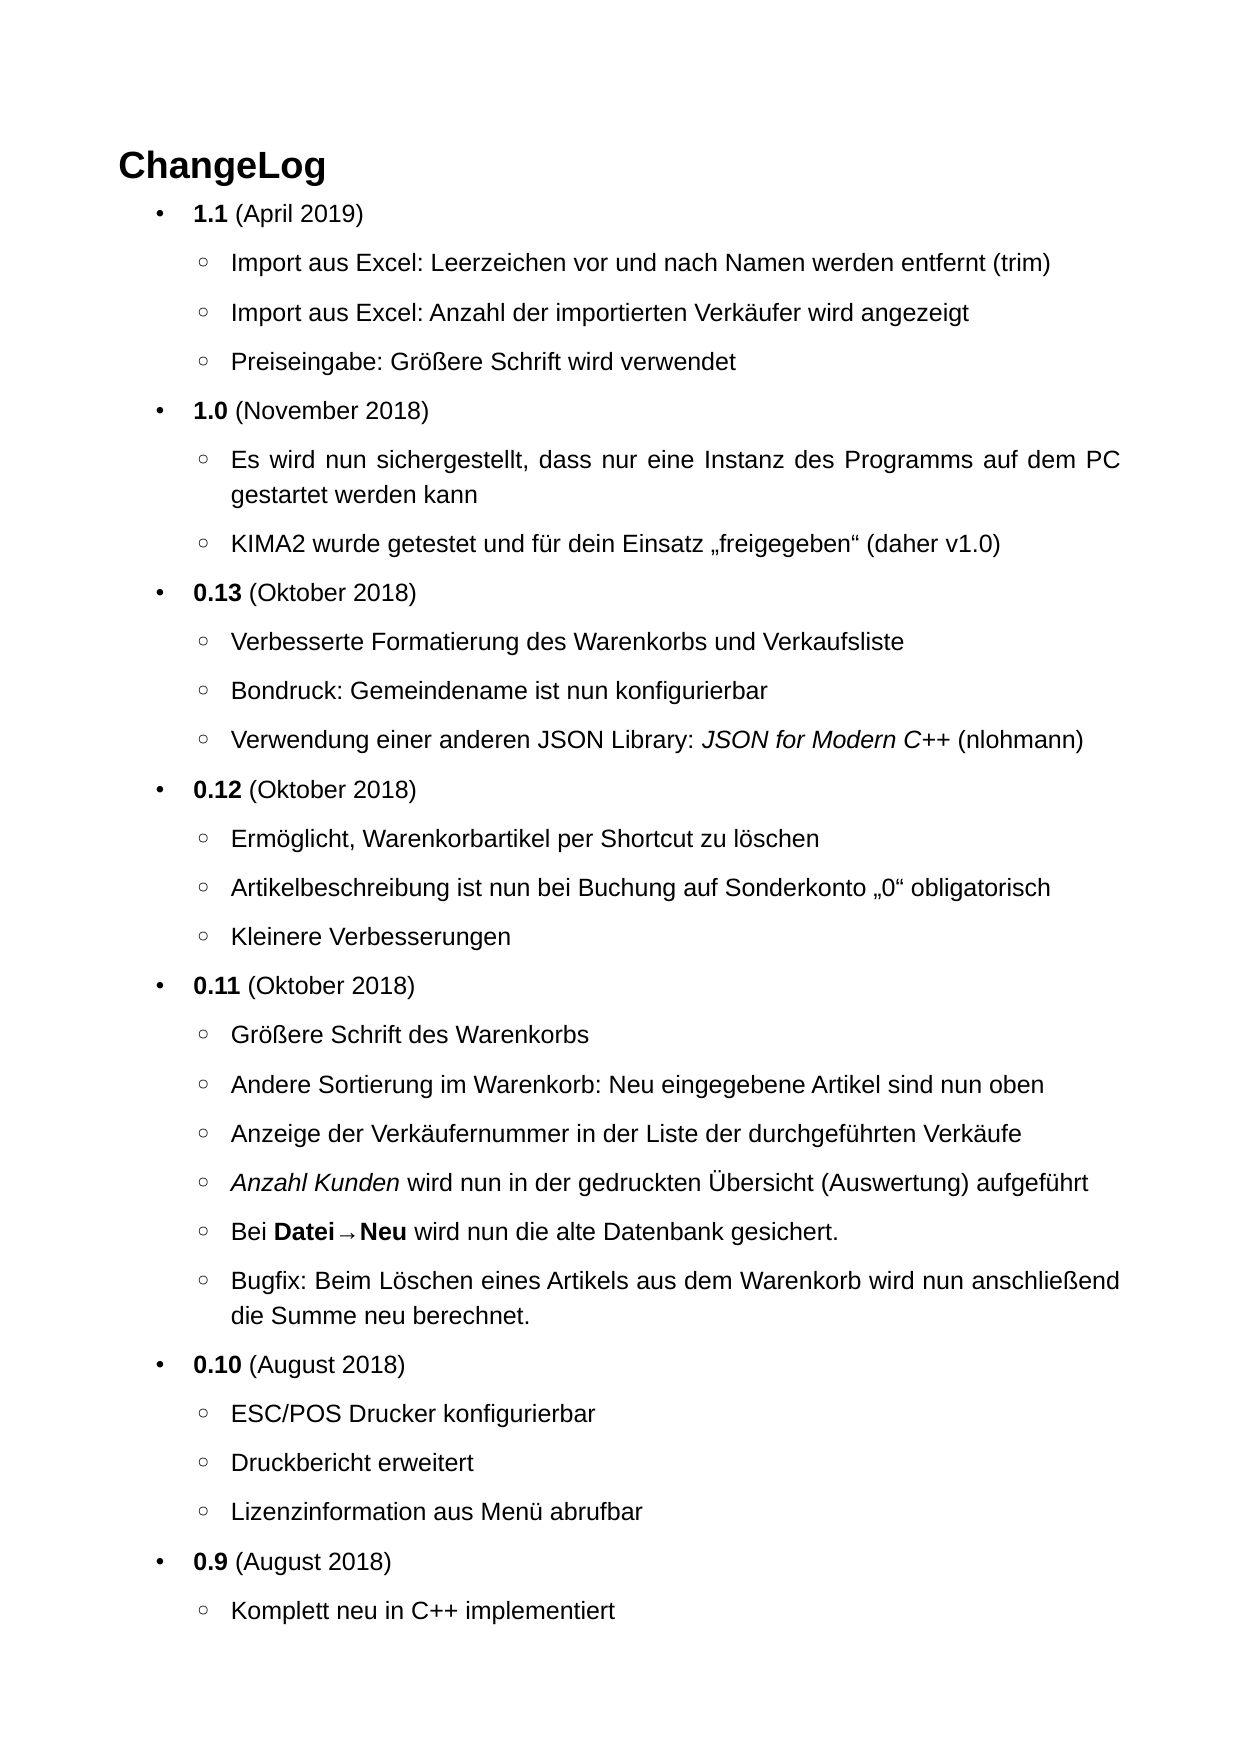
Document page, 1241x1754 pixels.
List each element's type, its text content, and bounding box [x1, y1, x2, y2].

list Bugfix: Beim Löschen eines Artikels aus dem Warenkorb wird nun anschließend die Summe neu berechnet. [193, 1266, 1122, 1329]
list Anzahl Kunden wird nun in der gedruckten Übersicht (Auswertung) aufgeführt [193, 1168, 1122, 1197]
list Andere Sortierung im Warenkorb: Neu eingegebene Artikel sind nun oben [193, 1069, 1122, 1098]
list Import aus Excel: Leerzeichen vor und nach Namen werden entfernt (trim) [193, 248, 1122, 277]
list Es wird nun sichergestellt, dass nur eine Instanz des Programms auf dem PC gestartet werden kann [193, 445, 1122, 508]
list 0.12 (Oktober 2018) [156, 774, 1122, 803]
subtitle ChangeLog [118, 143, 1122, 187]
list 0.13 (Oktober 2018) [156, 578, 1122, 607]
list Komplett neu in C++ implementiert [193, 1596, 1122, 1624]
list Verbesserte Formatierung des Warenkorbs und Verkaufsliste [193, 627, 1122, 656]
list Preiseingabe: Größere Schrift wird verwendet [193, 347, 1122, 376]
list Artikelbeschreibung ist nun bei Buchung auf Sonderkonto „0“ obligatorisch [193, 873, 1122, 902]
list ESC/POS Drucker konfigurierbar [193, 1399, 1122, 1428]
list Bondruck: Gemeindename ist nun konfigurierbar [193, 676, 1122, 705]
list Kleinere Verbesserungen [193, 922, 1122, 951]
list 0.10 (August 2018) [156, 1350, 1122, 1379]
list 1.1 (April 2019) [156, 199, 1122, 228]
list Lizenzinformation aus Menü abrufbar [193, 1497, 1122, 1526]
list Anzeige der Verkäufernummer in der Liste der durchgeführten Verkäufe [193, 1119, 1122, 1148]
list Druckbericht erweitert [193, 1448, 1122, 1477]
list Import aus Excel: Anzahl der importierten Verkäufer wird angezeigt [193, 298, 1122, 326]
list Ermöglicht, Warenkorbartikel per Shortcut zu löschen [193, 824, 1122, 853]
list 0.11 (Oktober 2018) [156, 971, 1122, 1000]
list 1.0 (November 2018) [156, 396, 1122, 425]
list KIMA2 wurde getestet und für dein Einsatz „freigegeben“ (daher v1.0) [193, 529, 1122, 558]
list 0.9 (August 2018) [156, 1547, 1122, 1575]
list Bei Datei→Neu wird nun die alte Datenbank gesichert. [193, 1217, 1122, 1246]
list Verwendung einer anderen JSON Library: JSON for Modern C++ (nlohmann) [193, 725, 1122, 754]
list Größere Schrift des Warenkorbs [193, 1020, 1122, 1049]
